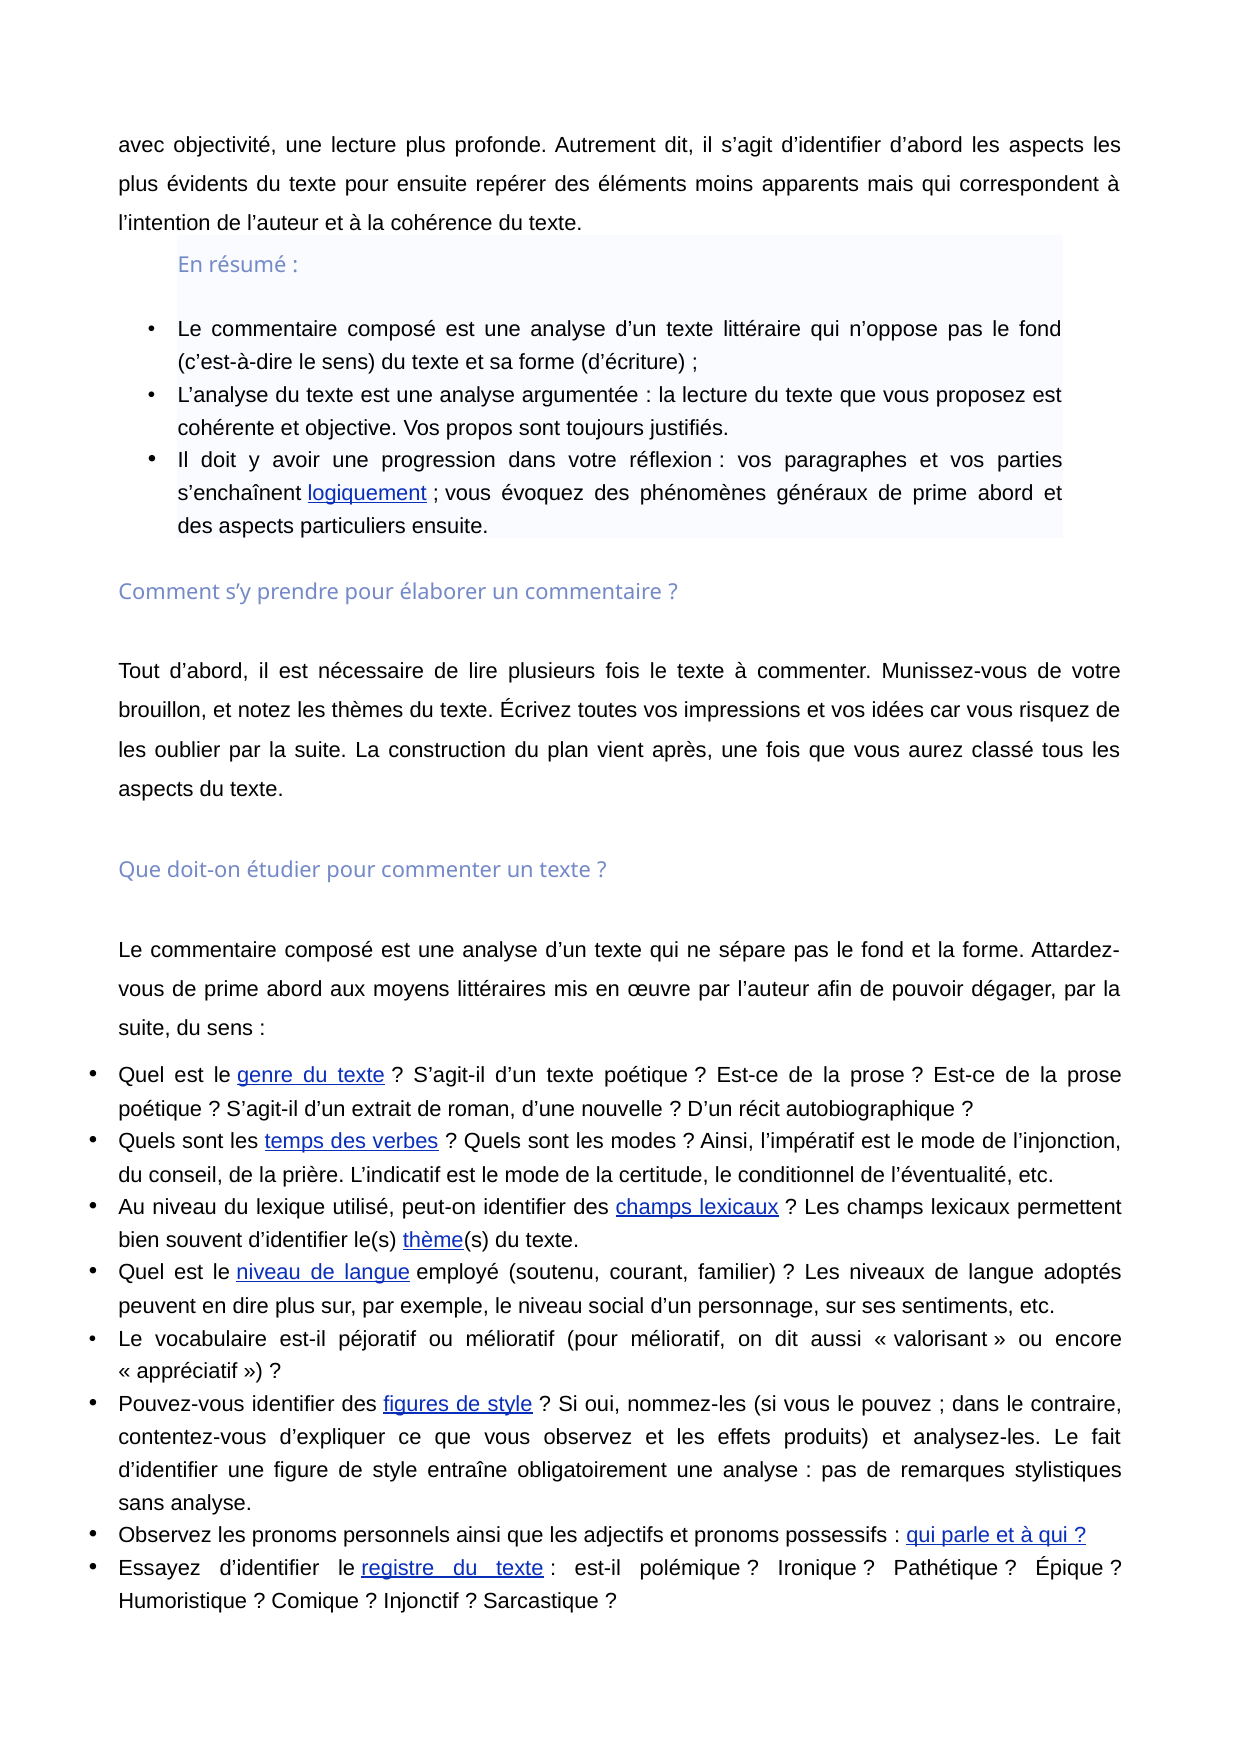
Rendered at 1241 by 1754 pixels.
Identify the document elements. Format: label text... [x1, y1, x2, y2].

list Il doit y avoir une progression dans votre réflexion : vos paragraphes et vos parties s’enchaînent logiquement ; vous évoquez des phénomènes généraux de prime abord et des aspects particuliers ensuite. [177, 440, 1063, 538]
list Quels sont les temps des verbes ? Quels sont les modes ? Ainsi, l’impératif est le mode de l’injonction, du conseil, de la prière. L’indicatif est le mode de la certitude, le conditionnel de l’éventualité, etc. [118, 1121, 1122, 1187]
text avec objectivité, une lecture plus profonde. Autrement dit, il s’agit d’identifier d’abord les aspects les plus évidents du texte pour ensuite repérer des éléments moins apparents mais qui correspondent à l’intention de l’auteur et à la cohérence du texte. [118, 118, 1122, 235]
list Le commentaire composé est une analyse d’un texte littéraire qui n’oppose pas le fond (c’est-à-dire le sens) du texte et sa forme (d’écriture) ; [177, 308, 1063, 374]
text Le commentaire composé est une analyse d’un texte qui ne sépare pas le fond et la forme. Attardez-vous de prime abord aux moyens littéraires mis en œuvre par l’auteur afin de pouvoir dégager, par la suite, du sens : [118, 923, 1122, 1040]
subtitle Comment s’y prendre pour élaborer un commentaire ? [118, 562, 1122, 605]
list L’analyse du texte est une analyse argumentée : la lecture du texte que vous proposez est cohérente et objective. Vos propos sont toujours justifiés. [177, 374, 1063, 440]
list Essayez d’identifier le registre du texte : est-il polémique ? Ironique ? Pathétique ? Épique ? Humoristique ? Comique ? Injonctif ? Sarcastique ? [118, 1548, 1122, 1613]
subtitle Que doit-on étudier pour commenter un texte ? [118, 840, 1122, 883]
list Pouvez-vous identifier des figures de style ? Si oui, nommez-les (si vous le pouvez ; dans le contraire, contentez-vous d’expliquer ce que vous observez et les effets produits) et analysez-les. Le fait d’identifier une figure de style entraîne obligatoirement une analyse : pas de remarques stylistiques sans analyse. [118, 1383, 1122, 1515]
list Le vocabulaire est-il péjoratif ou mélioratif (pour mélioratif, on dit aussi « valorisant » ou encore « appréciatif ») ? [118, 1318, 1122, 1383]
list Au niveau du lexique utilisé, peut-on identifier des champs lexicaux ? Les champs lexicaux permettent bien souvent d’identifier le(s) thème(s) du texte. [118, 1187, 1122, 1252]
list Quel est le niveau de langue employé (soutenu, courant, familier) ? Les niveaux de langue adoptés peuvent en dire plus sur, par exemple, le niveau social d’un personnage, sur ses sentiments, etc. [118, 1252, 1122, 1318]
list Quel est le genre du texte ? S’agit-il d’un texte poétique ? Est-ce de la prose ? Est-ce de la prose poétique ? S’agit-il d’un extrait de roman, d’une nouvelle ? D’un récit autobiographique ? [118, 1055, 1122, 1121]
text Tout d’abord, il est nécessaire de lire plusieurs fois le texte à commenter. Munissez-vous de votre brouillon, et notez les thèmes du texte. Écrivez toutes vos impressions et vos idées car vous risquez de les oublier par la suite. La construction du plan vient après, une fois que vous aurez classé tous les aspects du texte. [118, 644, 1122, 801]
list Observez les pronoms personnels ainsi que les adjectifs et pronoms possessifs : qui parle et à qui ? [118, 1515, 1122, 1548]
subtitle En résumé : [177, 235, 1063, 279]
